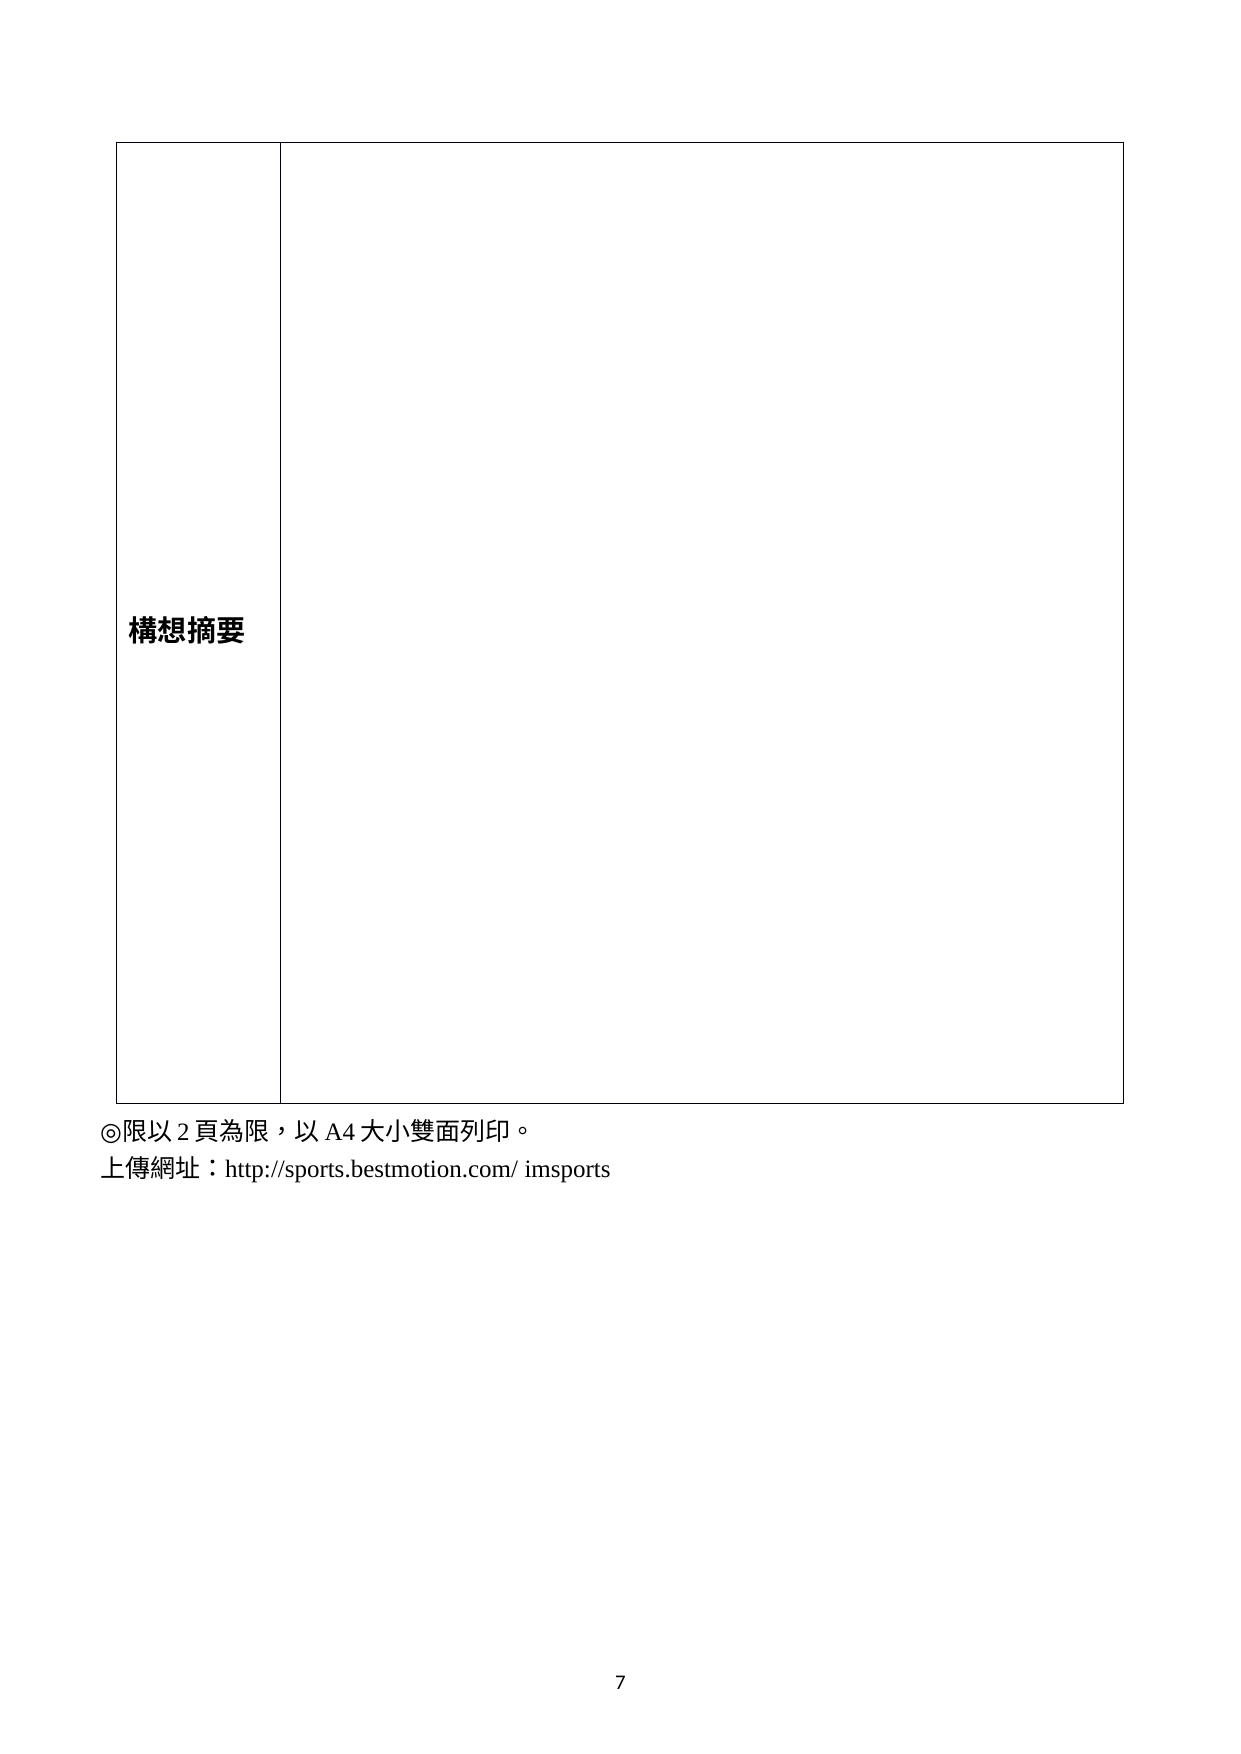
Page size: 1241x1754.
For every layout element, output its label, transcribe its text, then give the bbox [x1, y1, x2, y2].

table_cell [281, 143, 1123, 1103]
text ◎限以2頁為限，以A4大小雙面列印。 [100, 1104, 1142, 1142]
table_cell 構想摘要 [117, 143, 280, 1103]
text 上傳網址：http://sports.bestmotion.com/ imsports [100, 1142, 1142, 1179]
